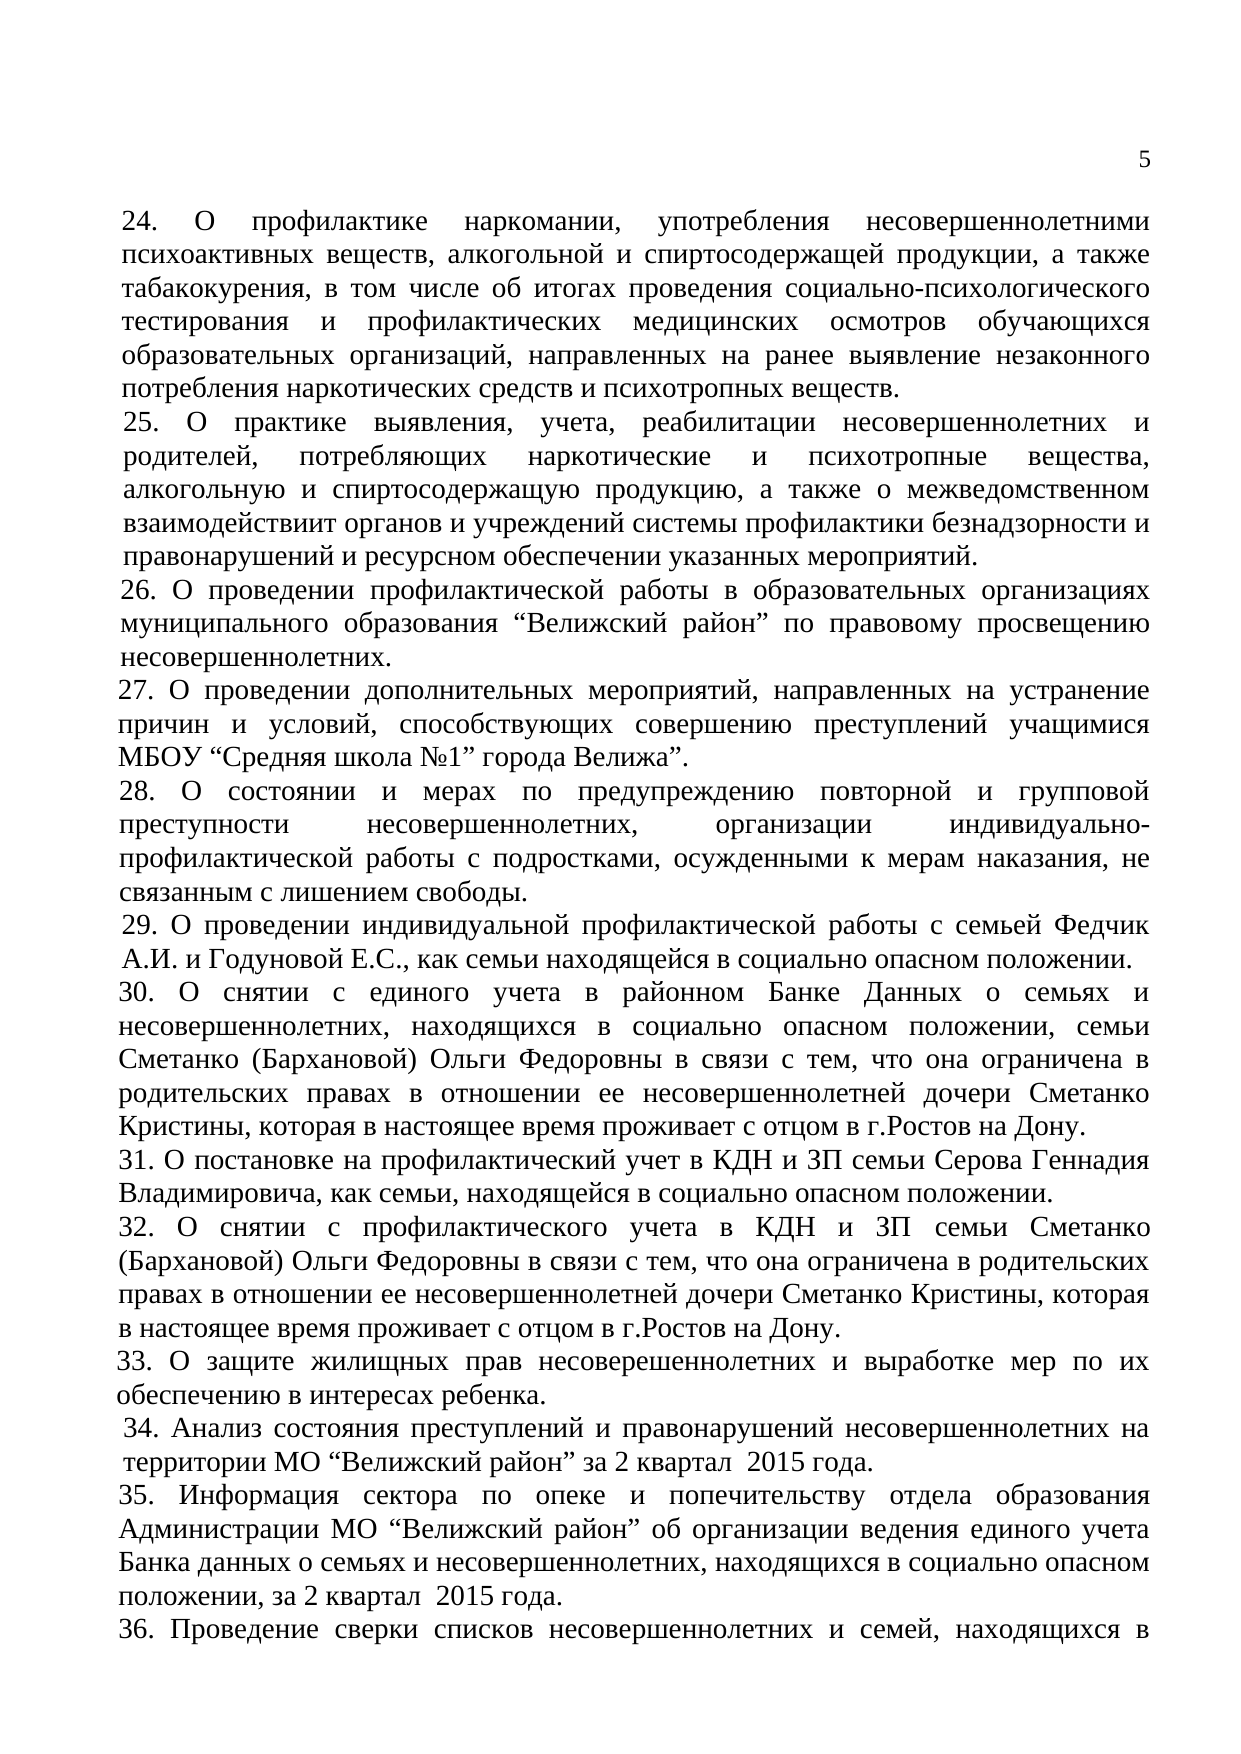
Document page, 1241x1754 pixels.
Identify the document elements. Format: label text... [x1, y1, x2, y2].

text 35. Информация сектора по опеке и попечительству отдела образования Администрации МО “Велижский район” об организации ведения единого учета Банка данных о семьях и несовершеннолетних, находящихся в социально опасном положении, за 2 квартал 2015 года. [118, 1477, 1151, 1612]
list 29. О проведении индивидуальной профилактической работы с семьей Федчик А.И. и Годуновой Е.С., как семьи находящейся в социально опасном положении. [84, 907, 1151, 974]
text 31. О постановке на профилактический учет в КДН и ЗП семьи Серова Геннадия Владимировича, как семьи, находящейся в социально опасном положении. [118, 1142, 1151, 1209]
list 34. Анализ состояния преступлений и правонарушений несовершеннолетних на территории МО “Велижский район” за 2 квартал 2015 года. [85, 1410, 1151, 1477]
text 30. О снятии с единого учета в районном Банке Данных о семьях и несовершеннолетних, находящихся в социально опасном положении, семьи Сметанко (Бархановой) Ольги Федоровны в связи с тем, что она ограничена в родительских правах в отношении ее несовершеннолетней дочери Сметанко Кристины, которая в настоящее время проживает с отцом в г.Ростов на Дону. [118, 974, 1151, 1142]
list 33. О защите жилищных прав несоверешеннолетних и выработке мер по их обеспечению в интересах ребенка. [79, 1343, 1151, 1410]
list 25. О практике выявления, учета, реабилитации несовершеннолетних и родителей, потребляющих наркотические и психотропные вещества, алкогольную и спиртосодержащую продукцию, а также о межведомственном взаимодействиит органов и учреждений системы профилактики безнадзорности и правонарушений и ресурсном обеспечении указанных мероприятий. [85, 404, 1151, 572]
text 32. О снятии с профилактического учета в КДН и ЗП семьи Сметанко (Бархановой) Ольги Федоровны в связи с тем, что она ограничена в родительских правах в отношении ее несовершеннолетней дочери Сметанко Кристины, которая в настоящее время проживает с отцом в г.Ростов на Дону. [118, 1209, 1151, 1343]
list 24. О профилактике наркомании, употребления несовершеннолетними психоактивных веществ, алкогольной и спиртосодержащей продукции, а также табакокурения, в том числе об итогах проведения социально-психологического тестирования и профилактических медицинских осмотров обучающихся образовательных организаций, направленных на ранее выявление незаконного потребления наркотических средств и психотропных веществ. [84, 203, 1151, 404]
list 28. О состоянии и мерах по предупреждению повторной и групповой преступности несовершеннолетних, организации индивидуально-профилактической работы с подростками, осужденными к мерам наказания, не связанным с лишением свободы. [81, 773, 1151, 907]
list 26. О проведении профилактической работы в образовательных организациях муниципального образования “Велижский район” по правовому просвещению несовершеннолетних. [83, 572, 1151, 672]
text 36. Проведение сверки списков несовершеннолетних и семей, находящихся в [118, 1612, 1151, 1645]
list 27. О проведении дополнительных мероприятий, направленных на устранение причин и условий, способствующих совершению преступлений учащимися МБОУ “Средняя школа №1” города Велижа”. [80, 672, 1151, 773]
